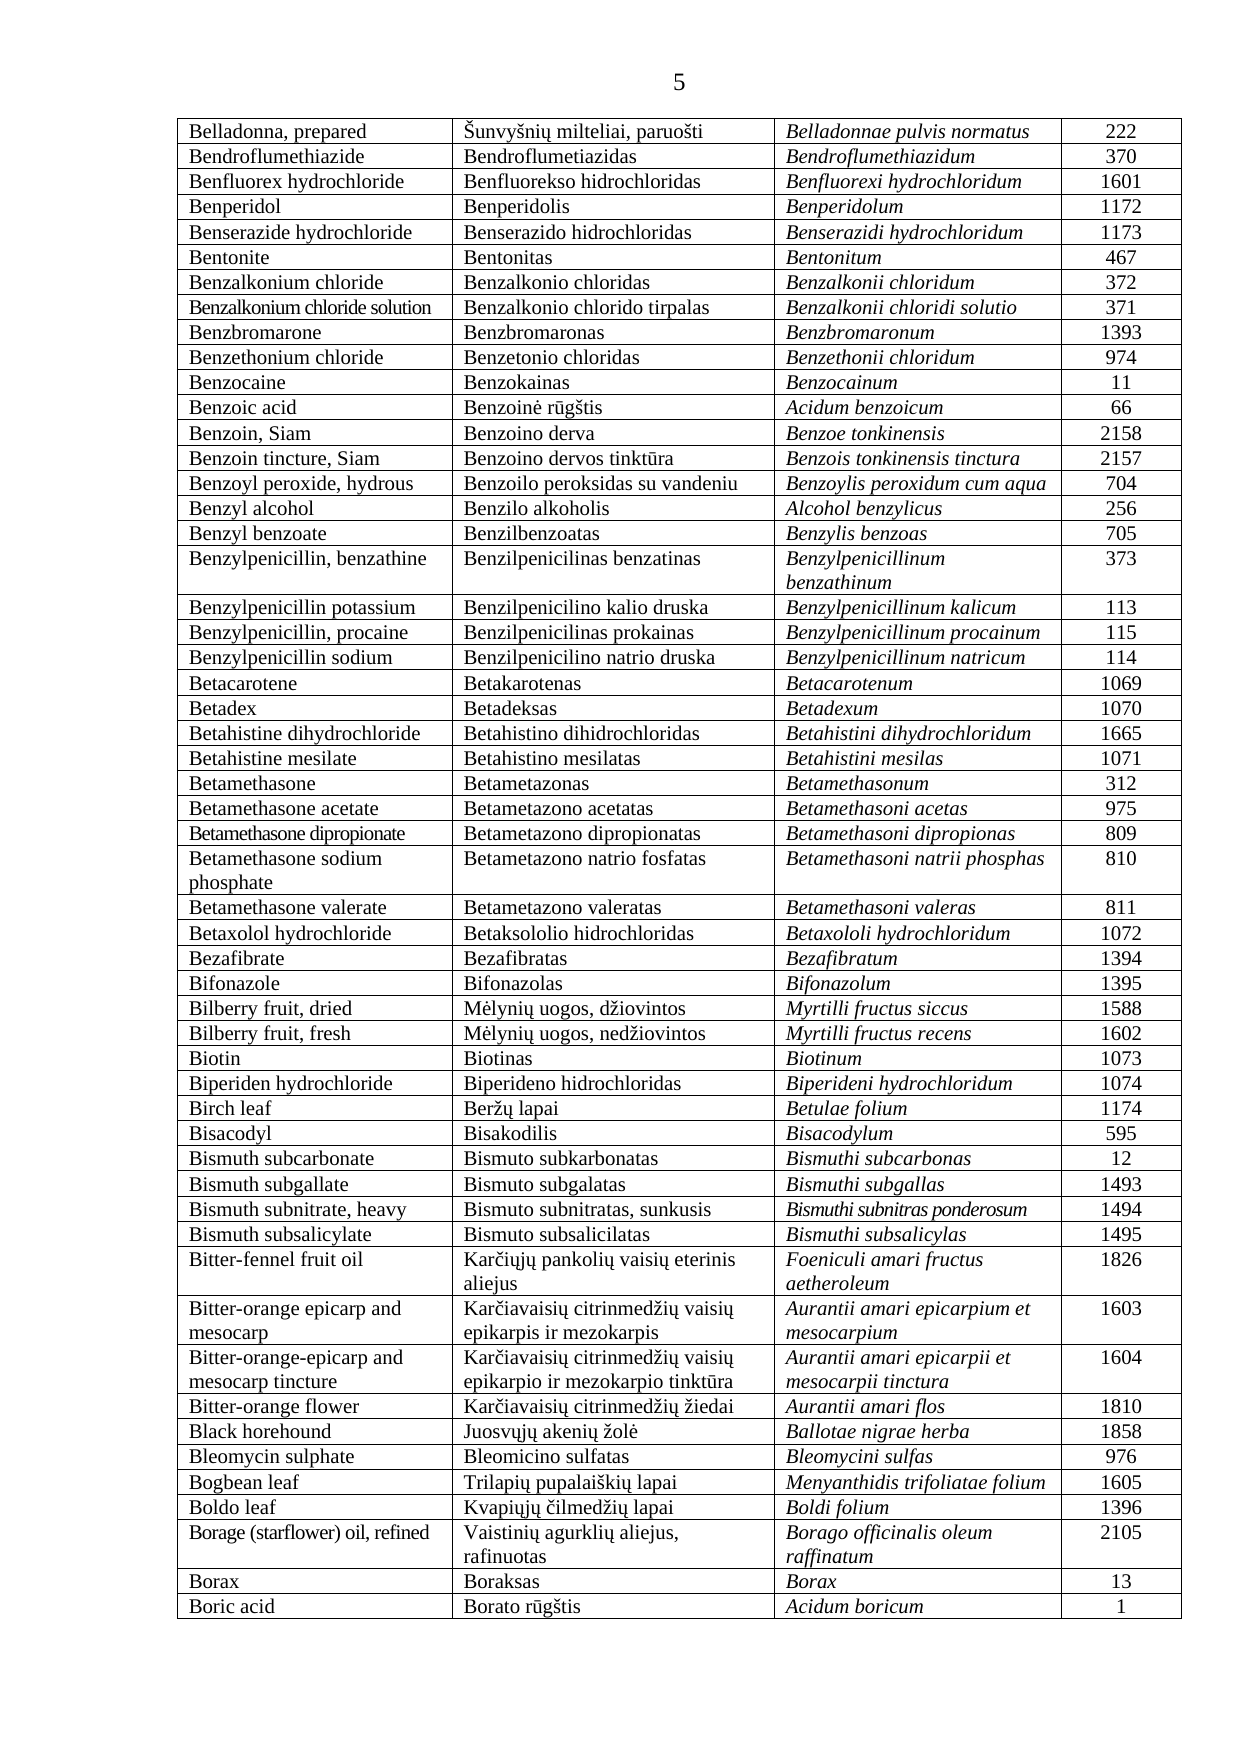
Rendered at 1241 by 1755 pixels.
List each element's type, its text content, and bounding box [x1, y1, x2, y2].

table_cell Myrtilli fructus recens [775, 1021, 1061, 1045]
table_cell Benzylpenicillin sodium [178, 645, 452, 669]
table_cell Bismuthi subgallas [775, 1171, 1061, 1196]
table_cell Benzoilo peroksidas su vandeniu [453, 471, 774, 495]
table_cell Alcohol benzylicus [775, 496, 1061, 520]
table_cell Bleomicino sulfatas [453, 1445, 774, 1468]
table_cell 1396 [1062, 1495, 1181, 1519]
table_cell Bisacodylum [775, 1121, 1061, 1145]
table_cell Benzylpenicillinum natricum [775, 645, 1061, 669]
table_cell Karčiųjų pankolių vaisių eterinis aliejus [453, 1247, 774, 1295]
table_cell Benzalkonio chloridas [453, 270, 774, 294]
table_cell Acidum benzoicum [775, 395, 1061, 419]
table_cell Betahistine mesilate [178, 746, 452, 770]
table_cell Bitter-orange flower [178, 1394, 452, 1418]
table_cell Boldi folium [775, 1495, 1061, 1519]
table_cell Betulae folium [775, 1096, 1061, 1120]
table_cell Menyanthidis trifoliatae folium [775, 1470, 1061, 1494]
table_cell Ballotae nigrae herba [775, 1419, 1061, 1443]
table_cell 704 [1062, 471, 1181, 495]
table_cell Benzilbenzoatas [453, 521, 774, 545]
table_cell Benserazido hidrochloridas [453, 220, 774, 244]
table_cell Bilberry fruit, dried [178, 996, 452, 1020]
table_cell Benfluorexi hydrochloridum [775, 169, 1061, 193]
table_cell Šunvyšnių milteliai, paruošti [453, 119, 774, 143]
table_cell Bismuth subcarbonate [178, 1146, 452, 1170]
table_cell Betaxolol hydrochloride [178, 920, 452, 944]
table_cell 113 [1062, 595, 1181, 619]
table_cell Bezafibrate [178, 946, 452, 969]
table_cell 1070 [1062, 696, 1181, 719]
table_cell Karčiavaisių citrinmedžių vaisių epikarpis ir mezokarpis [453, 1296, 774, 1344]
table_cell 1858 [1062, 1419, 1181, 1443]
table_cell Benzoe tonkinensis [775, 420, 1061, 444]
table_cell Benzalkonii chloridum [775, 270, 1061, 294]
table_cell 370 [1062, 144, 1181, 168]
table_cell 1601 [1062, 169, 1181, 193]
table_cell Betamethasoni acetas [775, 796, 1061, 820]
table_cell Myrtilli fructus siccus [775, 996, 1061, 1020]
table_cell Mėlynių uogos, nedžiovintos [453, 1021, 774, 1045]
table_cell Benzoino derva [453, 420, 774, 444]
table_cell Aurantii amari epicarpium et mesocarpium [775, 1296, 1061, 1344]
table_cell Betamethasone dipropionate [178, 821, 452, 845]
table_cell Biperiden hydrochloride [178, 1071, 452, 1095]
table_cell 811 [1062, 895, 1181, 919]
table_cell Betakarotenas [453, 670, 774, 694]
table_cell 2105 [1062, 1520, 1181, 1568]
table_cell Kvapiųjų čilmedžių lapai [453, 1495, 774, 1519]
table_cell Bezafibratum [775, 946, 1061, 969]
table_cell Biotinas [453, 1046, 774, 1070]
table_cell Borax [775, 1569, 1061, 1593]
table_cell Bismuto subnitratas, sunkusis [453, 1197, 774, 1221]
table_cell Bismuto subgalatas [453, 1171, 774, 1196]
table_cell Benzilo alkoholis [453, 496, 774, 520]
table_cell 1810 [1062, 1394, 1181, 1418]
table_cell Foeniculi amari fructus aetheroleum [775, 1247, 1061, 1295]
table_cell Bentonite [178, 245, 452, 269]
table_cell Betadex [178, 696, 452, 719]
table_cell Benzylpenicillin, procaine [178, 620, 452, 644]
table_cell Bitter-orange-epicarp and mesocarp tincture [178, 1345, 452, 1393]
table_cell 312 [1062, 771, 1181, 795]
table_cell Betamethasoni natrii phosphas [775, 846, 1061, 894]
table_cell Mėlynių uogos, džiovintos [453, 996, 774, 1020]
table_cell Betamethasone [178, 771, 452, 795]
table_cell 1073 [1062, 1046, 1181, 1070]
table_cell Benzilpenicilinas prokainas [453, 620, 774, 644]
table_cell Betamethasoni valeras [775, 895, 1061, 919]
table_cell Benzalkonii chloridi solutio [775, 295, 1061, 319]
table_cell 976 [1062, 1445, 1181, 1468]
table_cell 115 [1062, 620, 1181, 644]
table_cell Juosvųjų akenių žolė [453, 1419, 774, 1443]
table_cell Benzylpenicillinum benzathinum [775, 546, 1061, 594]
table_cell Benzoic acid [178, 395, 452, 419]
table_cell Benzilpenicilino kalio druska [453, 595, 774, 619]
table_cell Benzoinė rūgštis [453, 395, 774, 419]
table_cell Bismuthi subcarbonas [775, 1146, 1061, 1170]
table_cell Betamethasone acetate [178, 796, 452, 820]
table_cell Betametazono natrio fosfatas [453, 846, 774, 894]
table_cell 1494 [1062, 1197, 1181, 1221]
table_cell 1173 [1062, 220, 1181, 244]
table_cell Betamethasoni dipropionas [775, 821, 1061, 845]
table_cell 1395 [1062, 971, 1181, 995]
table_cell Boraksas [453, 1569, 774, 1593]
table_cell Benzylpenicillin potassium [178, 595, 452, 619]
table_cell Bisacodyl [178, 1121, 452, 1145]
table_cell 2157 [1062, 446, 1181, 469]
table_cell Vaistinių agurklių aliejus, rafinuotas [453, 1520, 774, 1568]
table_cell Birch leaf [178, 1096, 452, 1120]
table_cell 1604 [1062, 1345, 1181, 1393]
table_cell Bismuth subsalicylate [178, 1222, 452, 1246]
table_cell Trilapių pupalaiškių lapai [453, 1470, 774, 1494]
table_cell Benzocaine [178, 370, 452, 394]
table_cell 1072 [1062, 920, 1181, 944]
table_cell 1602 [1062, 1021, 1181, 1045]
table_cell 114 [1062, 645, 1181, 669]
table_cell 705 [1062, 521, 1181, 545]
table_cell Benzoin, Siam [178, 420, 452, 444]
table_cell Benzoylis peroxidum cum aqua [775, 471, 1061, 495]
table_cell Bitter-fennel fruit oil [178, 1247, 452, 1295]
table_cell Betadexum [775, 696, 1061, 719]
table_cell Biperideni hydrochloridum [775, 1071, 1061, 1095]
table_cell Boric acid [178, 1594, 452, 1618]
table_cell 809 [1062, 821, 1181, 845]
table_cell Betadeksas [453, 696, 774, 719]
table_cell Benzyl benzoate [178, 521, 452, 545]
table_cell Benzalkonio chlorido tirpalas [453, 295, 774, 319]
table_cell Bisakodilis [453, 1121, 774, 1145]
table_cell Betamethasonum [775, 771, 1061, 795]
table_cell Karčiavaisių citrinmedžių vaisių epikarpio ir mezokarpio tinktūra [453, 1345, 774, 1393]
table_cell 373 [1062, 546, 1181, 594]
table_cell Betahistino mesilatas [453, 746, 774, 770]
table_cell Benzylpenicillinum procainum [775, 620, 1061, 644]
table_cell 467 [1062, 245, 1181, 269]
table_cell Betamethasone valerate [178, 895, 452, 919]
table_cell 11 [1062, 370, 1181, 394]
table_cell Belladonnae pulvis normatus [775, 119, 1061, 143]
table_cell Borato rūgštis [453, 1594, 774, 1618]
table_cell Karčiavaisių citrinmedžių žiedai [453, 1394, 774, 1418]
table_cell Benzylpenicillin, benzathine [178, 546, 452, 594]
table_cell Benzyl alcohol [178, 496, 452, 520]
table_cell 1493 [1062, 1171, 1181, 1196]
table_cell Betacarotenum [775, 670, 1061, 694]
table_cell Benperidolis [453, 195, 774, 218]
table_cell Bendroflumethiazide [178, 144, 452, 168]
table_cell Benserazide hydrochloride [178, 220, 452, 244]
table_cell 1826 [1062, 1247, 1181, 1295]
table_cell 12 [1062, 1146, 1181, 1170]
table_cell Betaksololio hidrochloridas [453, 920, 774, 944]
table_cell Betahistini dihydrochloridum [775, 721, 1061, 745]
table_cell Black horehound [178, 1419, 452, 1443]
table_cell 595 [1062, 1121, 1181, 1145]
table_cell 1069 [1062, 670, 1181, 694]
table_cell Biperideno hidrochloridas [453, 1071, 774, 1095]
table_cell Benzilpenicilino natrio druska [453, 645, 774, 669]
table_cell Bendroflumethiazidum [775, 144, 1061, 168]
table_cell 1665 [1062, 721, 1181, 745]
table_cell Bendroflumetiazidas [453, 144, 774, 168]
table_cell Betahistini mesilas [775, 746, 1061, 770]
table_cell Benperidol [178, 195, 452, 218]
table_cell 13 [1062, 1569, 1181, 1593]
table_cell Benzois tonkinensis tinctura [775, 446, 1061, 469]
table_cell 1394 [1062, 946, 1181, 969]
table_cell Betamethasone sodium phosphate [178, 846, 452, 894]
table_cell Benfluorekso hidrochloridas [453, 169, 774, 193]
table_cell 1174 [1062, 1096, 1181, 1120]
table_cell 372 [1062, 270, 1181, 294]
table_cell 1605 [1062, 1470, 1181, 1494]
table_cell Benperidolum [775, 195, 1061, 218]
table_cell Betametazono acetatas [453, 796, 774, 820]
table_cell 66 [1062, 395, 1181, 419]
table_cell Betaxololi hydrochloridum [775, 920, 1061, 944]
table_cell Benzethonii chloridum [775, 345, 1061, 369]
table_cell 974 [1062, 345, 1181, 369]
table_cell Betametazono dipropionatas [453, 821, 774, 845]
table_cell Benzbromarone [178, 320, 452, 344]
table_cell Bismuthi subnitras ponderosum [775, 1197, 1061, 1221]
table_cell Benzbromaronas [453, 320, 774, 344]
table_cell Benzalkonium chloride [178, 270, 452, 294]
table_cell Bleomycin sulphate [178, 1445, 452, 1468]
table_cell 1074 [1062, 1071, 1181, 1095]
table_cell Benzylis benzoas [775, 521, 1061, 545]
table_cell Betametazono valeratas [453, 895, 774, 919]
table_cell Benzoyl peroxide, hydrous [178, 471, 452, 495]
table_cell Belladonna, prepared [178, 119, 452, 143]
table_cell Bilberry fruit, fresh [178, 1021, 452, 1045]
table_cell Benzylpenicillinum kalicum [775, 595, 1061, 619]
table_cell 256 [1062, 496, 1181, 520]
table_cell Benserazidi hydrochloridum [775, 220, 1061, 244]
table_cell 1495 [1062, 1222, 1181, 1246]
table_cell 1071 [1062, 746, 1181, 770]
table_cell Bogbean leaf [178, 1470, 452, 1494]
table_cell Betahistino dihidrochloridas [453, 721, 774, 745]
table_cell Beržų lapai [453, 1096, 774, 1120]
table_cell Aurantii amari epicarpii et mesocarpii tinctura [775, 1345, 1061, 1393]
table_cell Bifonazolas [453, 971, 774, 995]
table_cell Benzokainas [453, 370, 774, 394]
table_cell Benzethonium chloride [178, 345, 452, 369]
table_cell Acidum boricum [775, 1594, 1061, 1618]
table_cell 1393 [1062, 320, 1181, 344]
table_cell Borax [178, 1569, 452, 1593]
table_cell Bleomycini sulfas [775, 1445, 1061, 1468]
table_cell Benfluorex hydrochloride [178, 169, 452, 193]
table_cell Betacarotene [178, 670, 452, 694]
table_cell Benzoino dervos tinktūra [453, 446, 774, 469]
table_cell Betametazonas [453, 771, 774, 795]
table_cell Biotin [178, 1046, 452, 1070]
table_cell 1588 [1062, 996, 1181, 1020]
table_cell Boldo leaf [178, 1495, 452, 1519]
table_cell Benzoin tincture, Siam [178, 446, 452, 469]
table_cell Bismuth subnitrate, heavy [178, 1197, 452, 1221]
table_cell Borago officinalis oleum raffinatum [775, 1520, 1061, 1568]
table_cell Bitter-orange epicarp and mesocarp [178, 1296, 452, 1344]
table_cell Bismuthi subsalicylas [775, 1222, 1061, 1246]
table_cell 222 [1062, 119, 1181, 143]
table_cell Benzilpenicilinas benzatinas [453, 546, 774, 594]
table_cell Borage (starflower) oil, refined [178, 1520, 452, 1568]
table_cell 1172 [1062, 195, 1181, 218]
table_cell Aurantii amari flos [775, 1394, 1061, 1418]
table_cell Bezafibratas [453, 946, 774, 969]
table_cell Betahistine dihydrochloride [178, 721, 452, 745]
table_cell Benzbromaronum [775, 320, 1061, 344]
table_cell 1603 [1062, 1296, 1181, 1344]
table_cell 2158 [1062, 420, 1181, 444]
table_cell Biotinum [775, 1046, 1061, 1070]
table_cell Bifonazolum [775, 971, 1061, 995]
table_cell Benzetonio chloridas [453, 345, 774, 369]
table_cell Bifonazole [178, 971, 452, 995]
table_cell 810 [1062, 846, 1181, 894]
table_cell Bismuto subsalicilatas [453, 1222, 774, 1246]
table_cell Benzocainum [775, 370, 1061, 394]
table_cell 975 [1062, 796, 1181, 820]
table_cell 371 [1062, 295, 1181, 319]
table_cell Bentonitas [453, 245, 774, 269]
table_cell Bismuth subgallate [178, 1171, 452, 1196]
table_cell 1 [1062, 1594, 1181, 1618]
table_cell Bismuto subkarbonatas [453, 1146, 774, 1170]
table_cell Bentonitum [775, 245, 1061, 269]
table_cell Benzalkonium chloride solution [178, 295, 452, 319]
